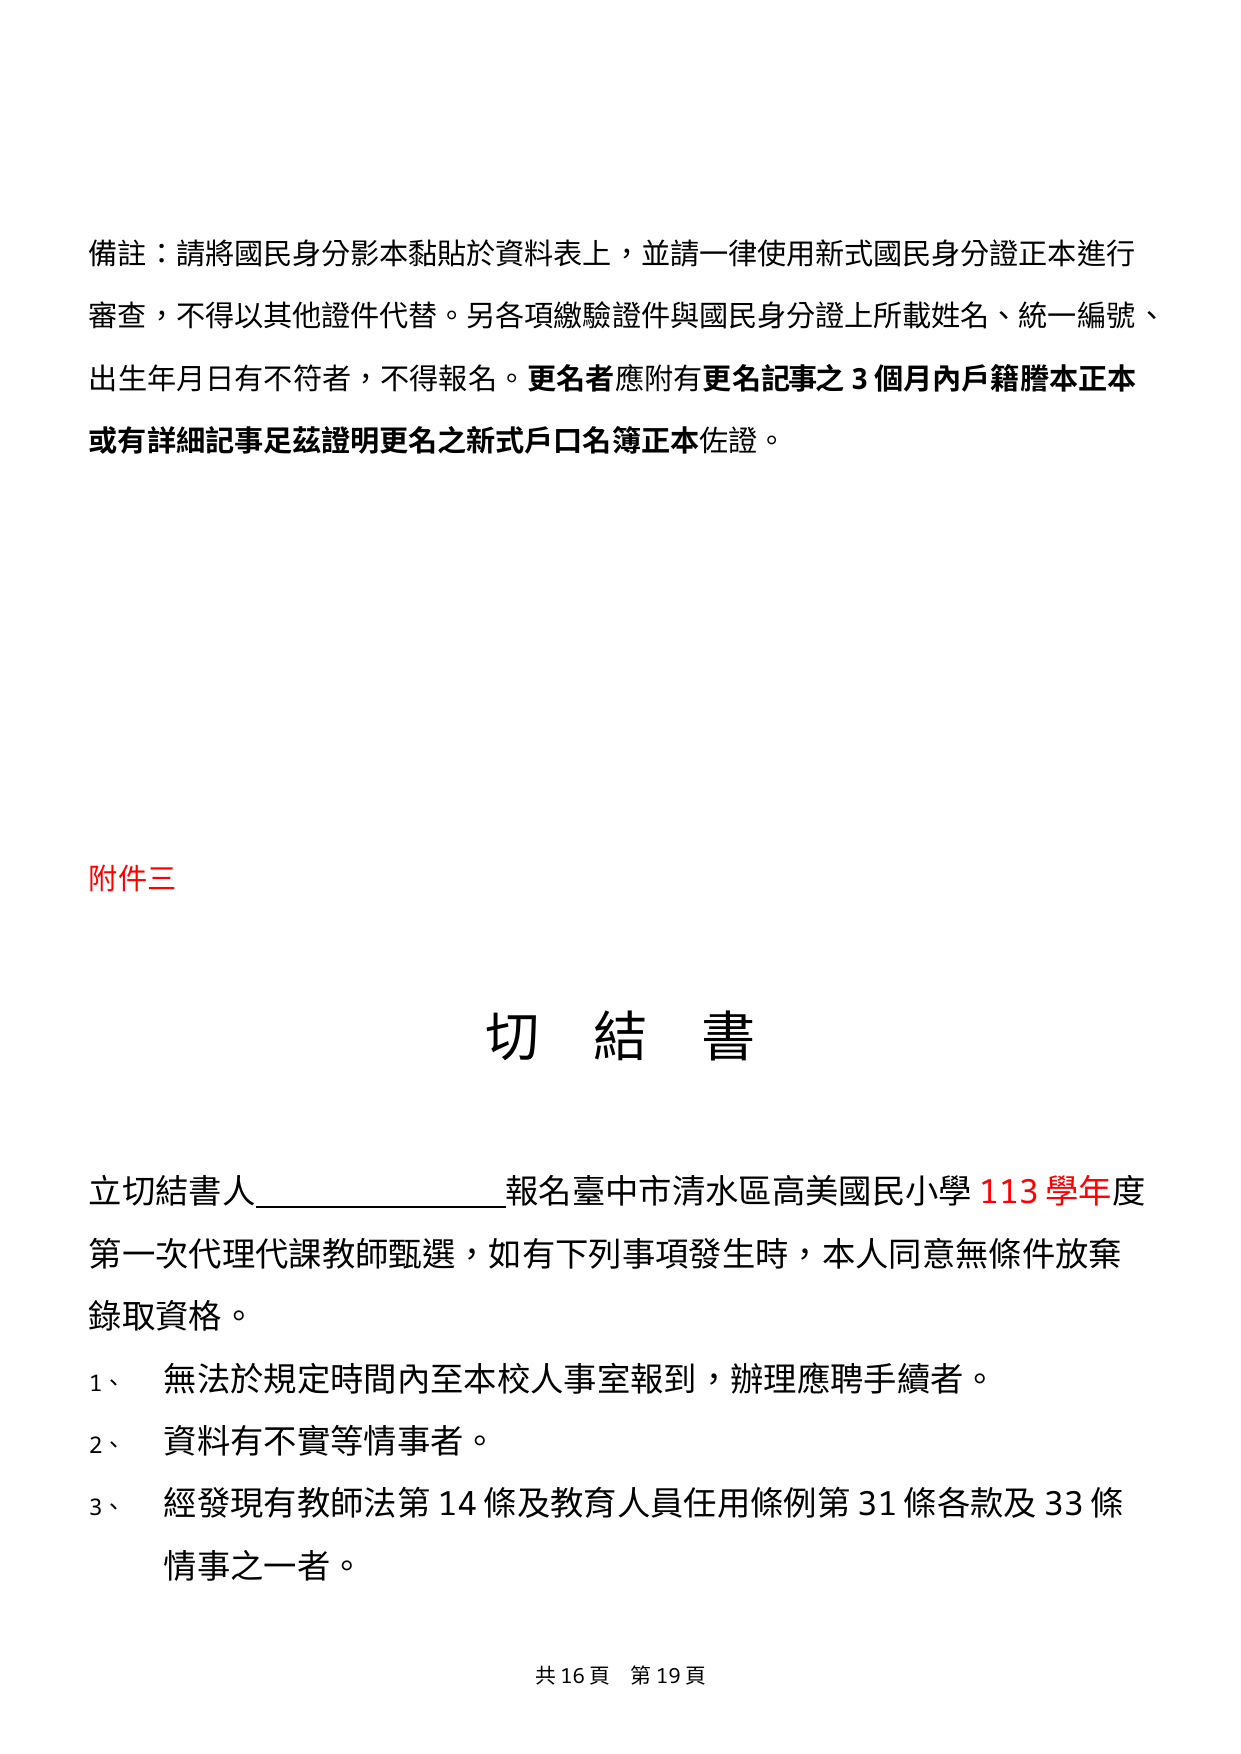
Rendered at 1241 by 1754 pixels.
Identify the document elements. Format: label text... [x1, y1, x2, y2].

text 附件三 [89, 835, 1152, 897]
text 備註：請將國民身分影本黏貼於資料表上，並請一律使用新式國民身分證正本進行審查，不得以其他證件代替。另各項繳驗證件與國民身分證上所載姓名、統一編號、出生年月日有不符者，不得報名。更名者應附有更名記事之3個月內戶籍謄本正本或有詳細記事足茲證明更名之新式戶口名簿正本佐證。 [89, 210, 1137, 460]
list 無法於規定時間內至本校人事室報到，辦理應聘手續者。 [89, 1335, 1152, 1397]
list 經發現有教師法第14條及教育人員任用條例第31條各款及33條情事之一者。 [89, 1460, 1152, 1585]
text 切 結 書 [89, 960, 1152, 1085]
list 資料有不實等情事者。 [89, 1397, 1152, 1460]
text 立切結書人 報名臺中市清水區高美國民小學113學年度第一次代理代課教師甄選，如有下列事項發生時，本人同意無條件放棄錄取資格。 [89, 1147, 1152, 1335]
